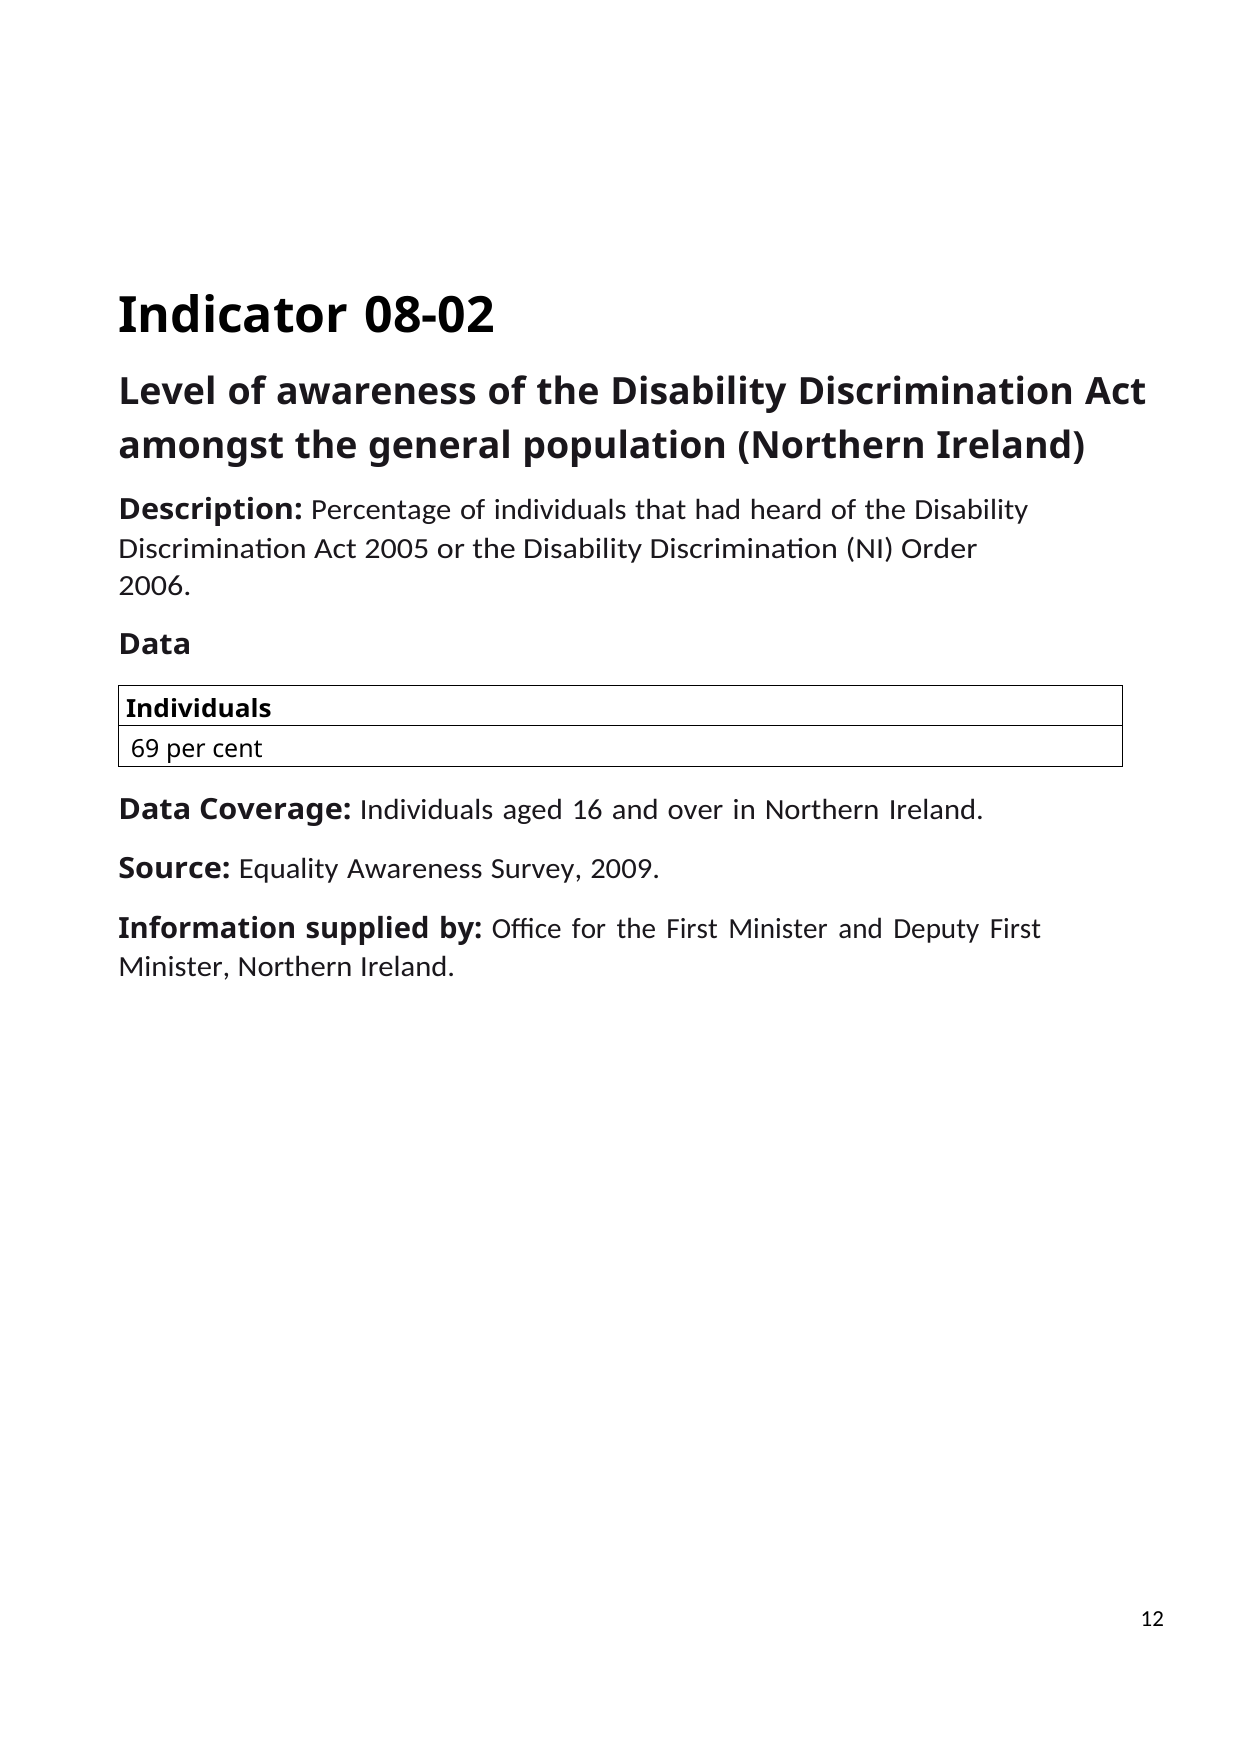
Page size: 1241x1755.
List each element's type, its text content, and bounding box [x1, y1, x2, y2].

subtitle Indicator 08-02 [118, 279, 1163, 347]
text Data Coverage: Individuals aged 16 and over in Northern Ireland. [118, 788, 1163, 828]
table_cell 69 per cent [119, 726, 1122, 766]
table_header Individuals [119, 686, 1122, 725]
subtitle Data [118, 623, 1163, 663]
text Source: Equality Awareness Survey, 2009. [118, 848, 1163, 887]
text Information supplied by: Office for the First Minister and Deputy First Minister, Northern Ireland. [118, 907, 1079, 984]
text Description: Percentage of individuals that had heard of the Disability Discrimination Act 2005 or the Disability Discrimination (NI) Order 2006. [118, 489, 1051, 603]
subtitle Level of awareness of the Disability Discrimination Act amongst the general population (Northern Ireland) [118, 364, 1163, 469]
